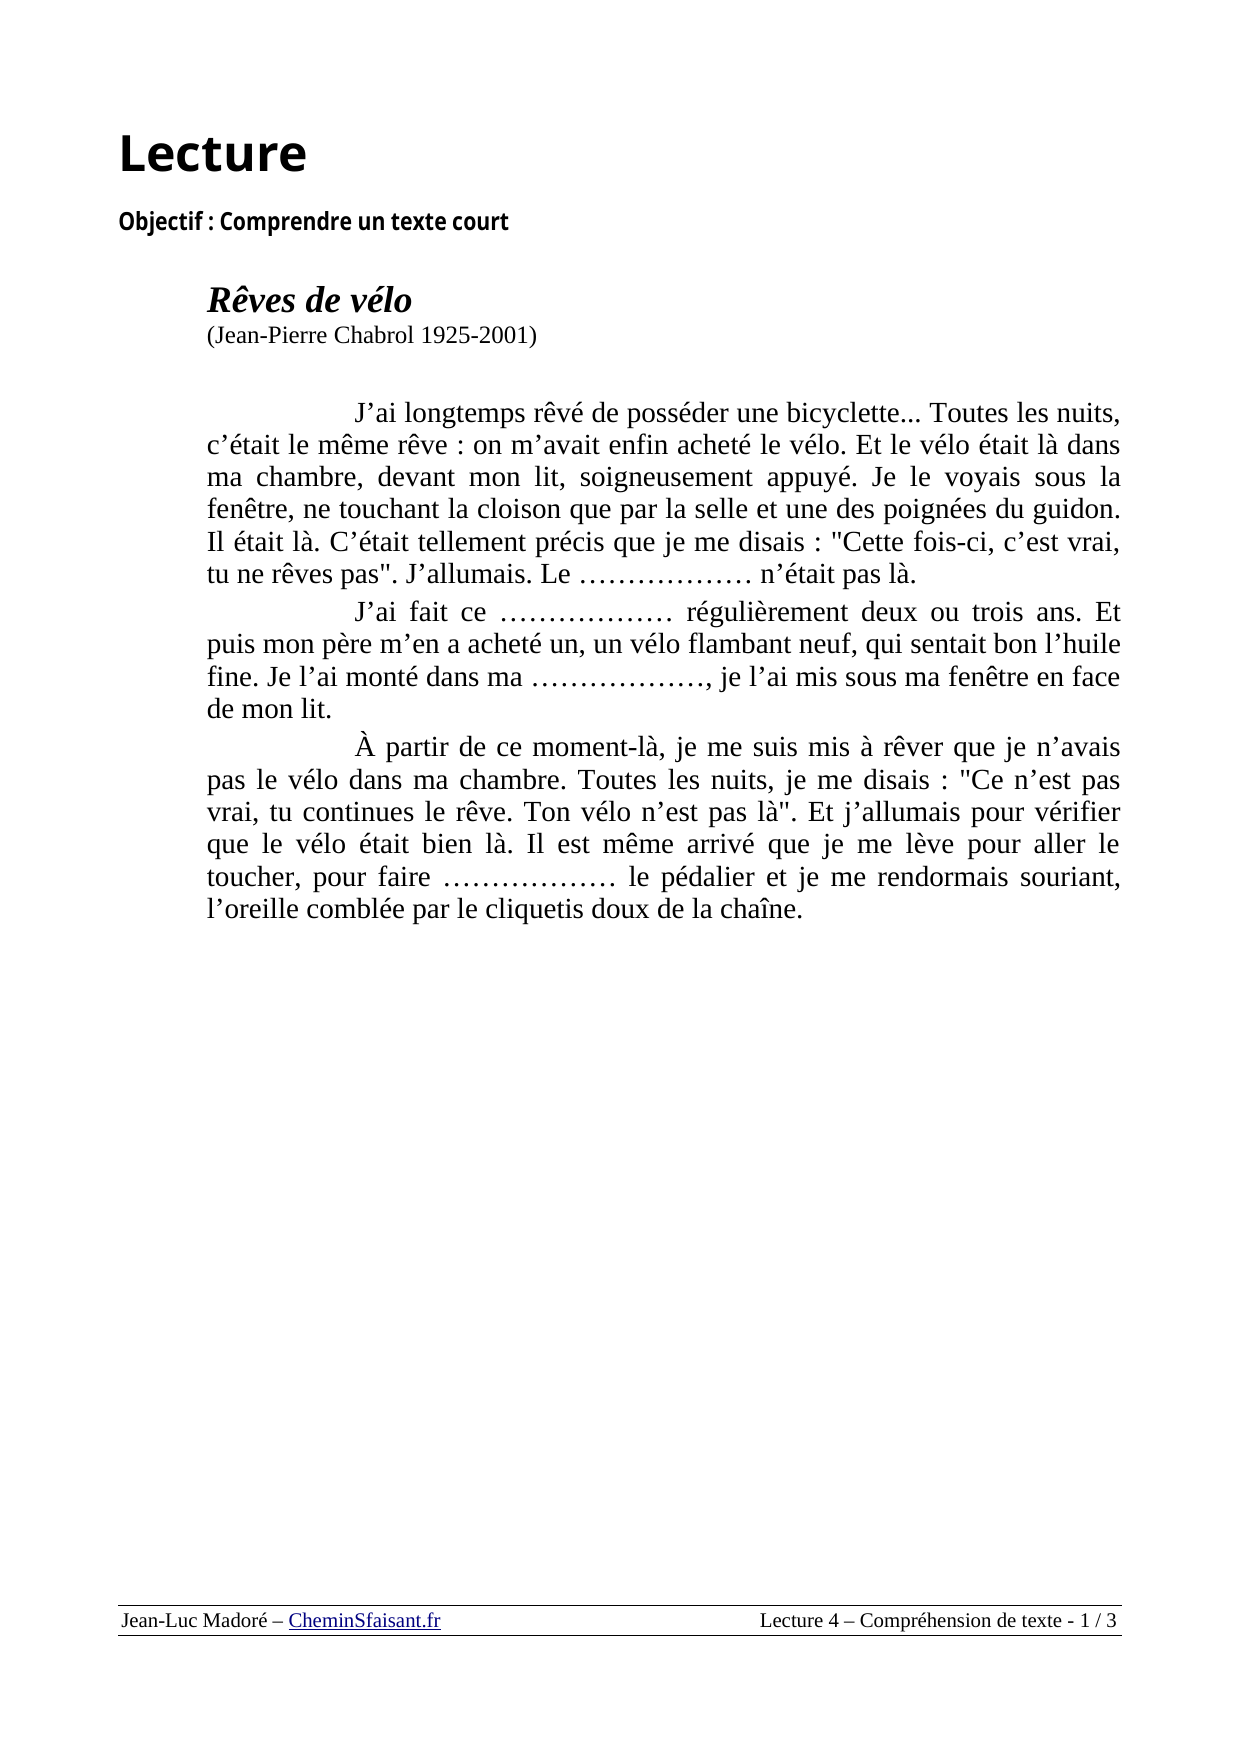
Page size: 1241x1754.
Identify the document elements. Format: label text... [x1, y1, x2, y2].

text J’ai fait ce ……………… régulièrement deux ou trois ans. Et puis mon père m’en a acheté un, un vélo flambant neuf, qui sentait bon l’huile fine. Je l’ai monté dans ma ………………, je l’ai mis sous ma fenêtre en face de mon lit. [207, 596, 1122, 725]
text Lecture [118, 118, 1122, 186]
text À partir de ce moment-là, je me suis mis à rêver que je n’avais pas le vélo dans ma chambre. Toutes les nuits, je me disais : "Ce n’est pas vrai, tu continues le rêve. Ton vélo n’est pas là". Et j’allumais pour vérifier que le vélo était bien là. Il est même arrivé que je me lève pour aller le toucher, pour faire ……………… le pédalier et je me rendormais souriant, l’oreille comblée par le cliquetis doux de la chaîne. [207, 731, 1122, 924]
text J’ai longtemps rêvé de posséder une bicyclette... Toutes les nuits, c’était le même rêve : on m’avait enfin acheté le vélo. Et le vélo était là dans ma chambre, devant mon lit, soigneusement appuyé. Je le voyais sous la fenêtre, ne touchant la cloison que par la selle et une des poignées du guidon. Il était là. C’était tellement précis que je me disais : "Cette fois-ci, c’est vrai, tu ne rêves pas". J’allumais. Le ……………… n’était pas là. [207, 396, 1122, 590]
text Objectif : Comprendre un texte court [118, 204, 1122, 238]
text (Jean-Pierre Chabrol 1925-2001) [207, 321, 1122, 349]
text Rêves de vélo [207, 279, 1122, 321]
